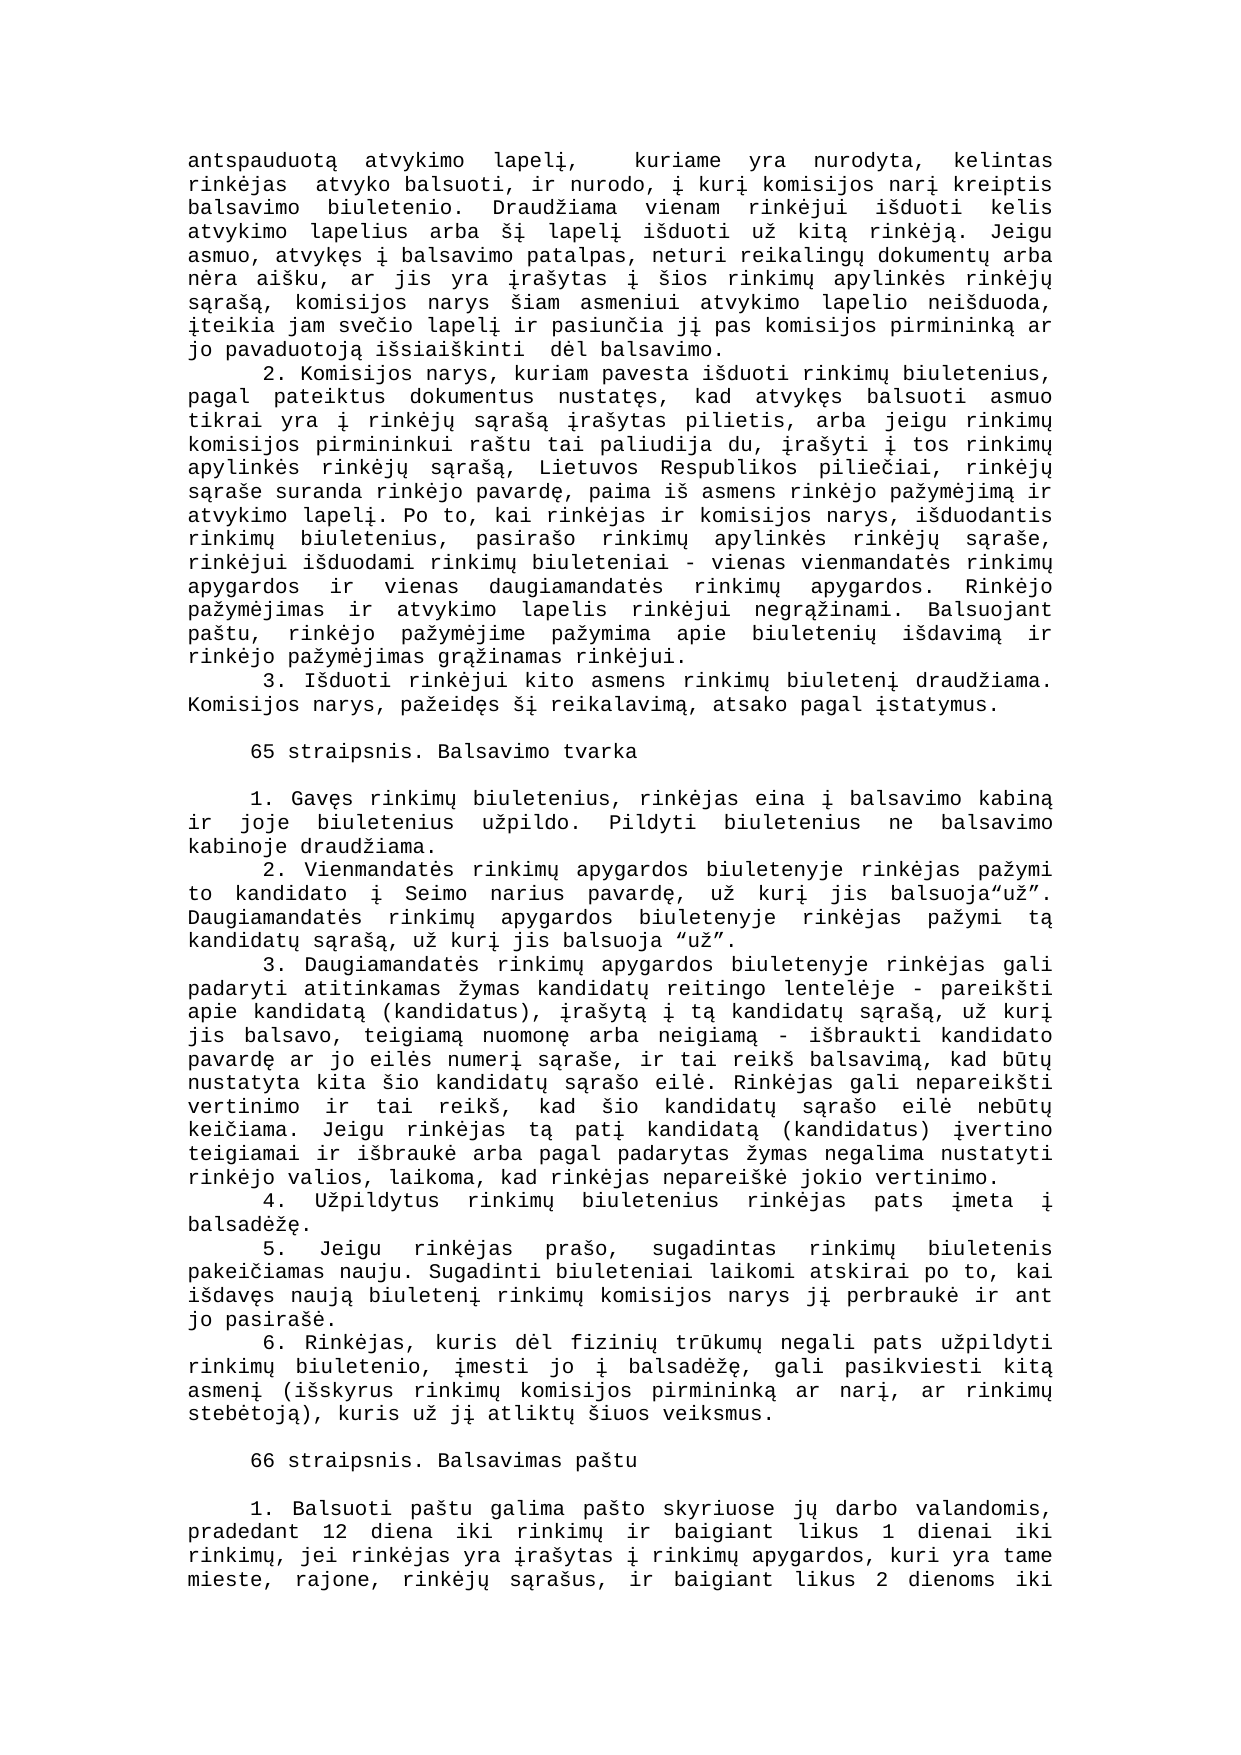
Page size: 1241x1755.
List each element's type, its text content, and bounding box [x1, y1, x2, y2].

text 2. Vienmandatės rinkimų apygardos biuletenyje rinkėjas pažymi to kandidato į Seimo narius pavardę, už kurį jis balsuoja“už”. Daugiamandatės rinkimų apygardos biuletenyje rinkėjas pažymi tą kandidatų sąrašą, už kurį jis balsuoja “už”. [187, 859, 1053, 954]
text 1. Balsuoti paštu galima pašto skyriuose jų darbo valandomis, pradedant 12 diena iki rinkimų ir baigiant likus 1 dienai iki rinkimų, jei rinkėjas yra įrašytas į rinkimų apygardos, kuri yra tame mieste, rajone, rinkėjų sąrašus, ir baigiant likus 2 dienoms iki [187, 1498, 1053, 1592]
text 5. Jeigu rinkėjas prašo, sugadintas rinkimų biuletenis pakeičiamas nauju. Sugadinti biuleteniai laikomi atskirai po to, kai išdavęs naują biuletenį rinkimų komisijos narys jį perbraukė ir ant jo pasirašė. [187, 1238, 1053, 1332]
text antspauduotą atvykimo lapelį, kuriame yra nurodyta, kelintas rinkėjas atvyko balsuoti, ir nurodo, į kurį komisijos narį kreiptis balsavimo biuletenio. Draudžiama vienam rinkėjui išduoti kelis atvykimo lapelius arba šį lapelį išduoti už kitą rinkėją. Jeigu asmuo, atvykęs į balsavimo patalpas, neturi reikalingų dokumentų arba nėra aišku, ar jis yra įrašytas į šios rinkimų apylinkės rinkėjų sąrašą, komisijos narys šiam asmeniui atvykimo lapelio neišduoda, įteikia jam svečio lapelį ir pasiunčia jį pas komisijos pirmininką ar jo pavaduotoją išsiaiškinti dėl balsavimo. [187, 150, 1053, 363]
text 3. Išduoti rinkėjui kito asmens rinkimų biuletenį draudžiama. Komisijos narys, pažeidęs šį reikalavimą, atsako pagal įstatymus. [187, 670, 1053, 717]
text 65 straipsnis. Balsavimo tvarka [187, 741, 1053, 765]
text 1. Gavęs rinkimų biuletenius, rinkėjas eina į balsavimo kabiną ir joje biuletenius užpildo. Pildyti biuletenius ne balsavimo kabinoje draudžiama. [187, 788, 1053, 859]
text 66 straipsnis. Balsavimas paštu [187, 1451, 1053, 1474]
text 3. Daugiamandatės rinkimų apygardos biuletenyje rinkėjas gali padaryti atitinkamas žymas kandidatų reitingo lentelėje - pareikšti apie kandidatą (kandidatus), įrašytą į tą kandidatų sąrašą, už kurį jis balsavo, teigiamą nuomonę arba neigiamą - išbraukti kandidato pavardę ar jo eilės numerį sąraše, ir tai reikš balsavimą, kad būtų nustatyta kita šio kandidatų sąrašo eilė. Rinkėjas gali nepareikšti vertinimo ir tai reikš, kad šio kandidatų sąrašo eilė nebūtų keičiama. Jeigu rinkėjas tą patį kandidatą (kandidatus) įvertino teigiamai ir išbraukė arba pagal padarytas žymas negalima nustatyti rinkėjo valios, laikoma, kad rinkėjas nepareiškė jokio vertinimo. [187, 954, 1053, 1190]
text 6. Rinkėjas, kuris dėl fizinių trūkumų negali pats užpildyti rinkimų biuletenio, įmesti jo į balsadėžę, gali pasikviesti kitą asmenį (išskyrus rinkimų komisijos pirmininką ar narį, ar rinkimų stebėtoją), kuris už jį atliktų šiuos veiksmus. [187, 1332, 1053, 1427]
text 4. Užpildytus rinkimų biuletenius rinkėjas pats įmeta į balsadėžę. [187, 1190, 1053, 1238]
text 2. Komisijos narys, kuriam pavesta išduoti rinkimų biuletenius, pagal pateiktus dokumentus nustatęs, kad atvykęs balsuoti asmuo tikrai yra į rinkėjų sąrašą įrašytas pilietis, arba jeigu rinkimų komisijos pirmininkui raštu tai paliudija du, įrašyti į tos rinkimų apylinkės rinkėjų sąrašą, Lietuvos Respublikos piliečiai, rinkėjų sąraše suranda rinkėjo pavardę, paima iš asmens rinkėjo pažymėjimą ir atvykimo lapelį. Po to, kai rinkėjas ir komisijos narys, išduodantis rinkimų biuletenius, pasirašo rinkimų apylinkės rinkėjų sąraše, rinkėjui išduodami rinkimų biuleteniai - vienas vienmandatės rinkimų apygardos ir vienas daugiamandatės rinkimų apygardos. Rinkėjo pažymėjimas ir atvykimo lapelis rinkėjui negrąžinami. Balsuojant paštu, rinkėjo pažymėjime pažymima apie biuletenių išdavimą ir rinkėjo pažymėjimas grąžinamas rinkėjui. [187, 363, 1053, 670]
